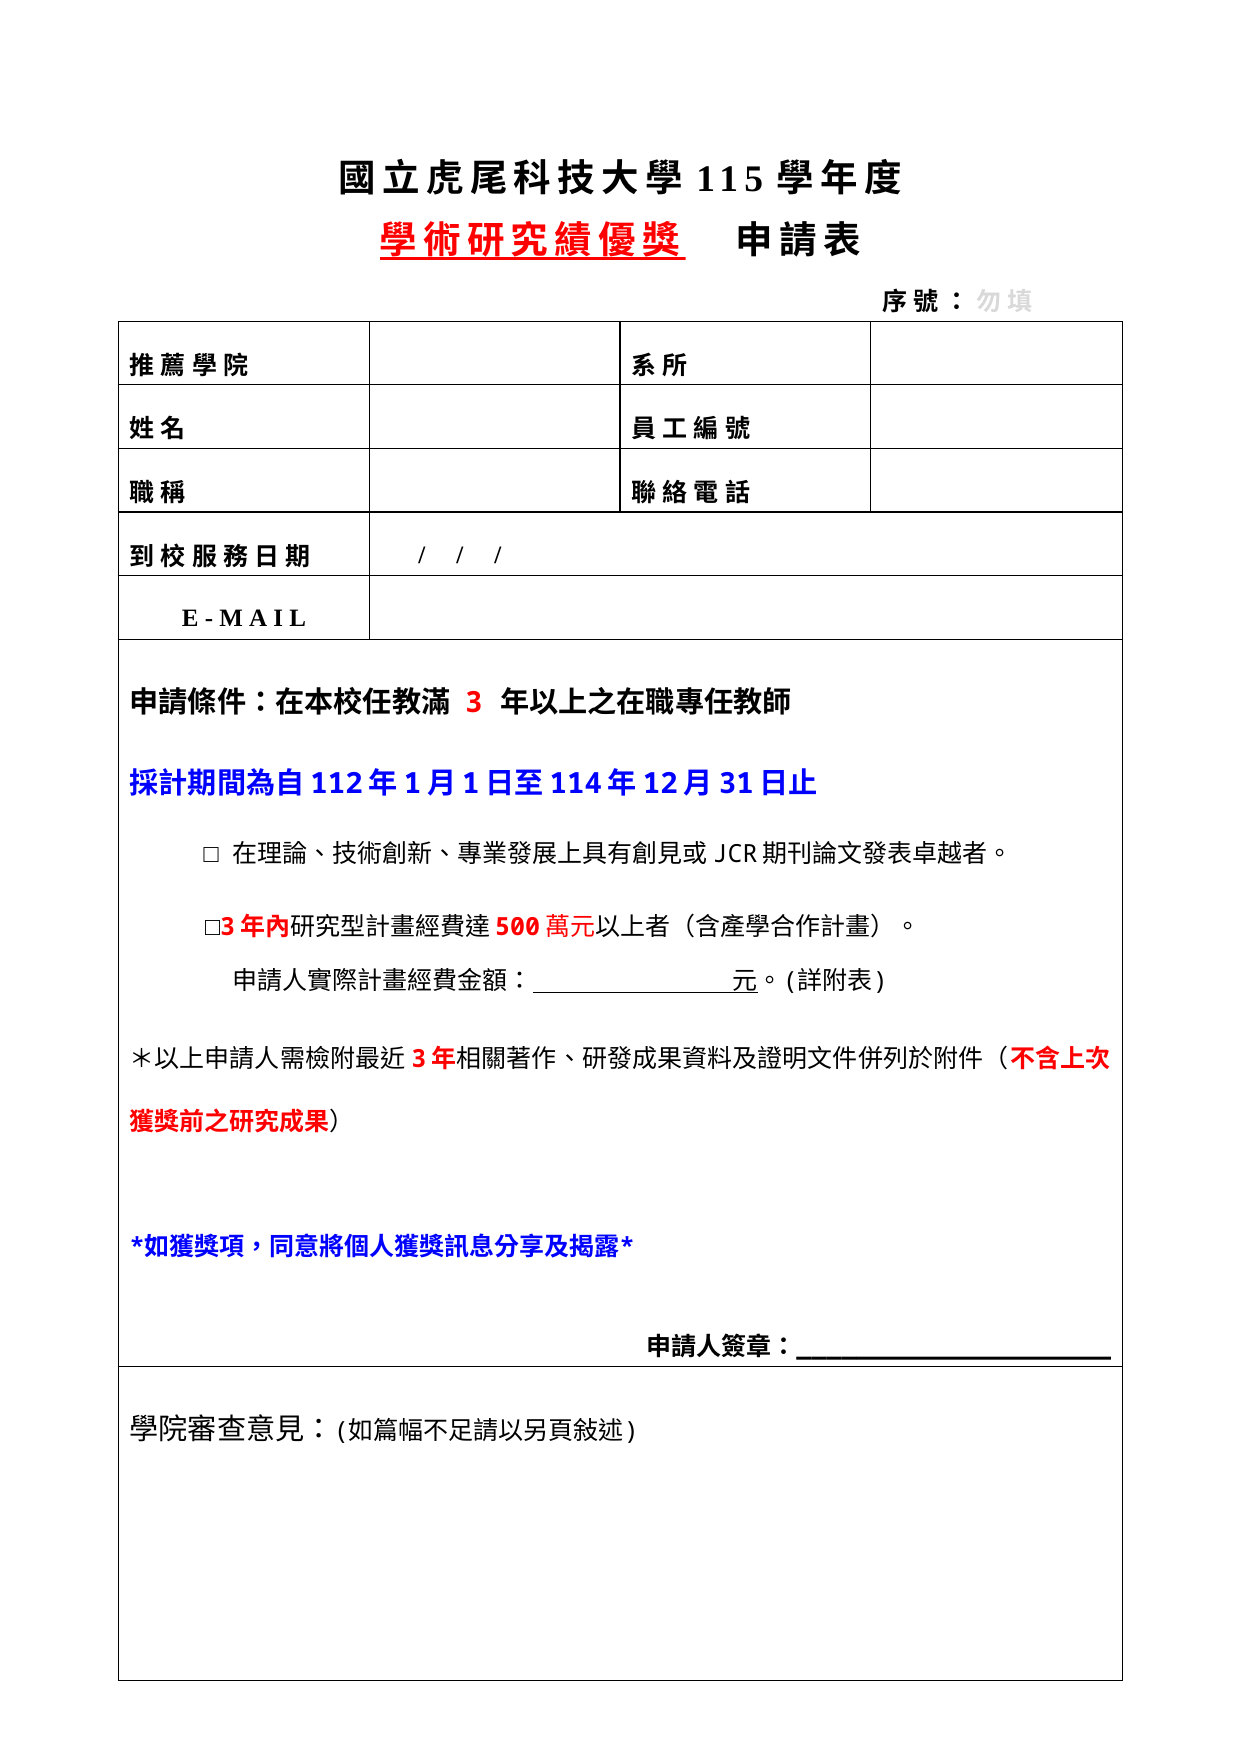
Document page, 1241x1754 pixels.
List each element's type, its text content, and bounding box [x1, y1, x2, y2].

text 學術研究績優獎 申請表 [118, 196, 1122, 258]
table_cell [370, 576, 1122, 638]
table_cell 學院審查意見：(如篇幅不足請以另頁敍述) [119, 1367, 1122, 1680]
table_cell 申請條件：在本校任教滿 3 年以上之在職專任教師 採計期間為自112年1月1日至114年12月31日止 □ 在理論、技術創新、專業發展上具有創見或JCR期刊論文發表卓越者。 □3年內研究型計畫經費達500萬元以上者（含產學合作計畫）。 申請人實際計畫經費金額： 元。(詳附表) ＊以上申請人需檢附最近3年相關著作、研發成果資料及證明文件併列於附件（不含上次獲獎前之研究成果） *如獲獎項，同意將個人獲獎訊息分享及揭露* 申請人簽章：_____________________ [119, 640, 1122, 1366]
table_cell 姓名 [119, 385, 369, 448]
table_cell 到校服務日期 [119, 513, 369, 575]
table_cell 系所 [621, 322, 870, 384]
table_cell [871, 449, 1122, 511]
table_cell E-MAIL [119, 576, 369, 638]
table_header [369, 258, 620, 321]
table_cell 職稱 [119, 449, 369, 511]
table_cell 聯絡電話 [621, 449, 870, 511]
table_header 序號：勿填 [871, 258, 1122, 321]
table_cell [871, 385, 1122, 448]
table_header [118, 258, 369, 321]
table_cell [871, 322, 1122, 384]
table_cell 推薦學院 [119, 322, 369, 384]
table_cell / / / [370, 513, 1122, 575]
table_cell [370, 385, 619, 448]
table_header [620, 258, 871, 321]
table_cell [370, 449, 619, 511]
table_cell [370, 322, 619, 384]
text 國立虎尾科技大學115學年度 [118, 133, 1122, 196]
table_cell 員工編號 [621, 385, 870, 448]
